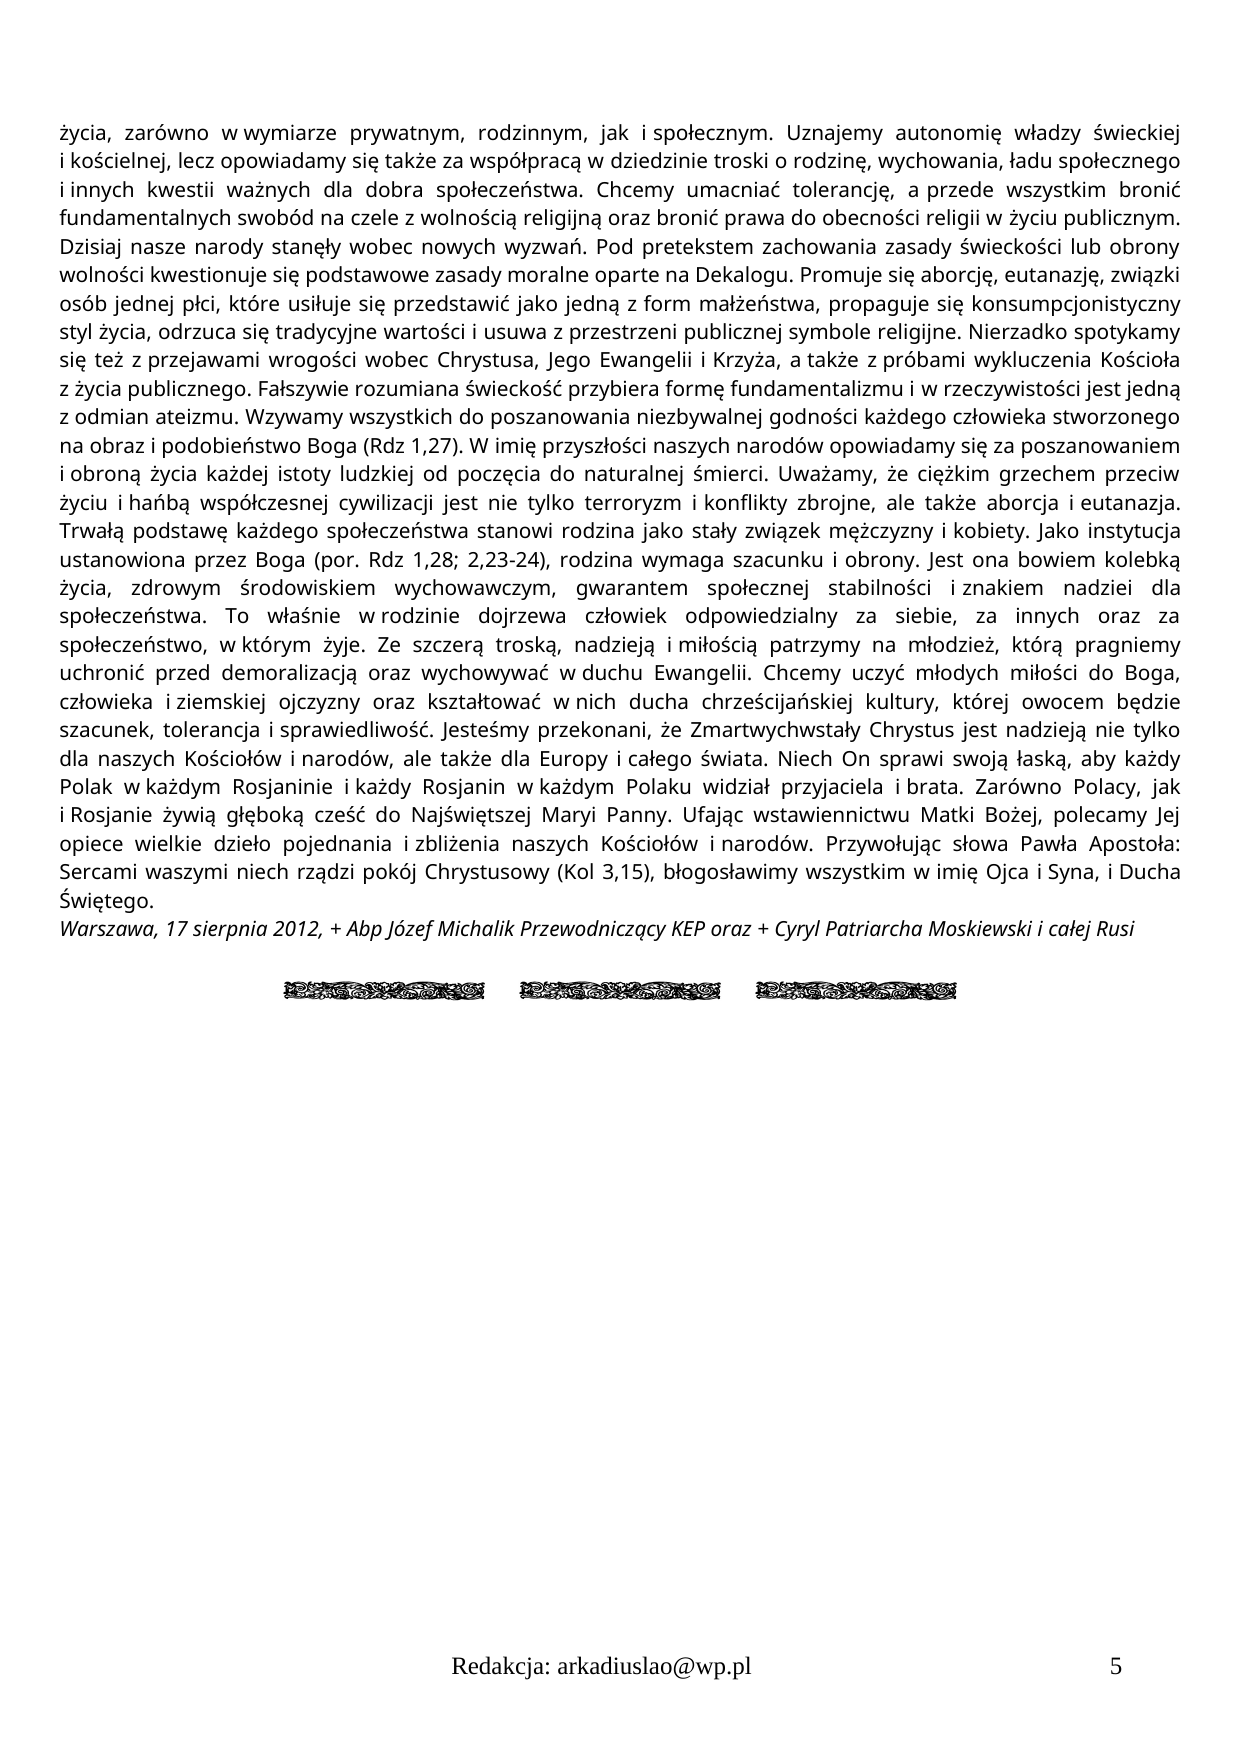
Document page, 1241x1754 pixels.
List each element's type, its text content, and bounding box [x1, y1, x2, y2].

list życia, zarówno w wymiarze prywatnym, rodzinnym, jak i społecznym. Uznajemy autonomię władzy świeckiej i kościelnej, lecz opowiadamy się także za współpracą w dziedzinie troski o rodzinę, wychowania, ładu społecznego i innych kwestii ważnych dla dobra społeczeństwa. Chcemy umacniać tolerancję, a przede wszystkim bronić fundamentalnych swobód na czele z wolnością religijną oraz bronić prawa do obecności religii w życiu publicznym. Dzisiaj nasze narody stanęły wobec nowych wyzwań. Pod pretekstem zachowania zasady świeckości lub obrony wolności kwestionuje się podstawowe zasady moralne oparte na Dekalogu. Promuje się aborcję, eutanazję, związki osób jednej płci, które usiłuje się przedstawić jako jedną z form małżeństwa, propaguje się konsumpcjonistyczny styl życia, odrzuca się tradycyjne wartości i usuwa z przestrzeni publicznej symbole religijne. Nierzadko spotykamy się też z przejawami wrogości wobec Chrystusa, Jego Ewangelii i Krzyża, a także z próbami wykluczenia Kościoła z życia publicznego. Fałszywie rozumiana świeckość przybiera formę fundamentalizmu i w rzeczywistości jest jedną z odmian ateizmu. Wzywamy wszystkich do poszanowania niezbywalnej godności każdego człowieka stworzonego na obraz i podobieństwo Boga (Rdz 1,27). W imię przyszłości naszych narodów opowiadamy się za poszanowaniem i obroną życia każdej istoty ludzkiej od poczęcia do naturalnej śmierci. Uważamy, że ciężkim grzechem przeciw życiu i hańbą współczesnej cywilizacji jest nie tylko terroryzm i konflikty zbrojne, ale także aborcja i eutanazja. Trwałą podstawę każdego społeczeństwa stanowi rodzina jako stały związek mężczyzny i kobiety. Jako instytucja ustanowiona przez Boga (por. Rdz 1,28; 2,23-24), rodzina wymaga szacunku i obrony. Jest ona bowiem kolebką życia, zdrowym środowiskiem wychowawczym, gwarantem społecznej stabilności i znakiem nadziei dla społeczeństwa. To właśnie w rodzinie dojrzewa człowiek odpowiedzialny za siebie, za innych oraz za społeczeństwo, w którym żyje. Ze szczerą troską, nadzieją i miłością patrzymy na młodzież, którą pragniemy uchronić przed demoralizacją oraz wychowywać w duchu Ewangelii. Chcemy uczyć młodych miłości do Boga, człowieka i ziemskiej ojczyzny oraz kształtować w nich ducha chrześcijańskiej kultury, której owocem będzie szacunek, tolerancja i sprawiedliwość. Jesteśmy przekonani, że Zmartwychwstały Chrystus jest nadzieją nie tylko dla naszych Kościołów i narodów, ale także dla Europy i całego świata. Niech On sprawi swoją łaską, aby każdy Polak w każdym Rosjaninie i każdy Rosjanin w każdym Polaku widział przyjaciela i brata. Zarówno Polacy, jak i Rosjanie żywią głęboką cześć do Najświętszej Maryi Panny. Ufając wstawiennictwu Matki Bożej, polecamy Jej opiece wielkie dzieło pojednania i zbliżenia naszych Kościołów i narodów. Przywołując słowa Pawła Apostoła: Sercami waszymi niech rządzi pokój Chrystusowy (Kol 3,15), błogosławimy wszystkim w imię Ojca i Syna, i Ducha Świętego. [59, 118, 1181, 914]
picture [518, 980, 722, 1001]
list Warszawa, 17 sierpnia 2012, + Abp Józef Michalik Przewodniczący KEP oraz + Cyryl Patriarcha Moskiewski i całej Rusi [59, 914, 1181, 943]
picture [282, 980, 486, 1001]
picture [754, 980, 958, 1001]
